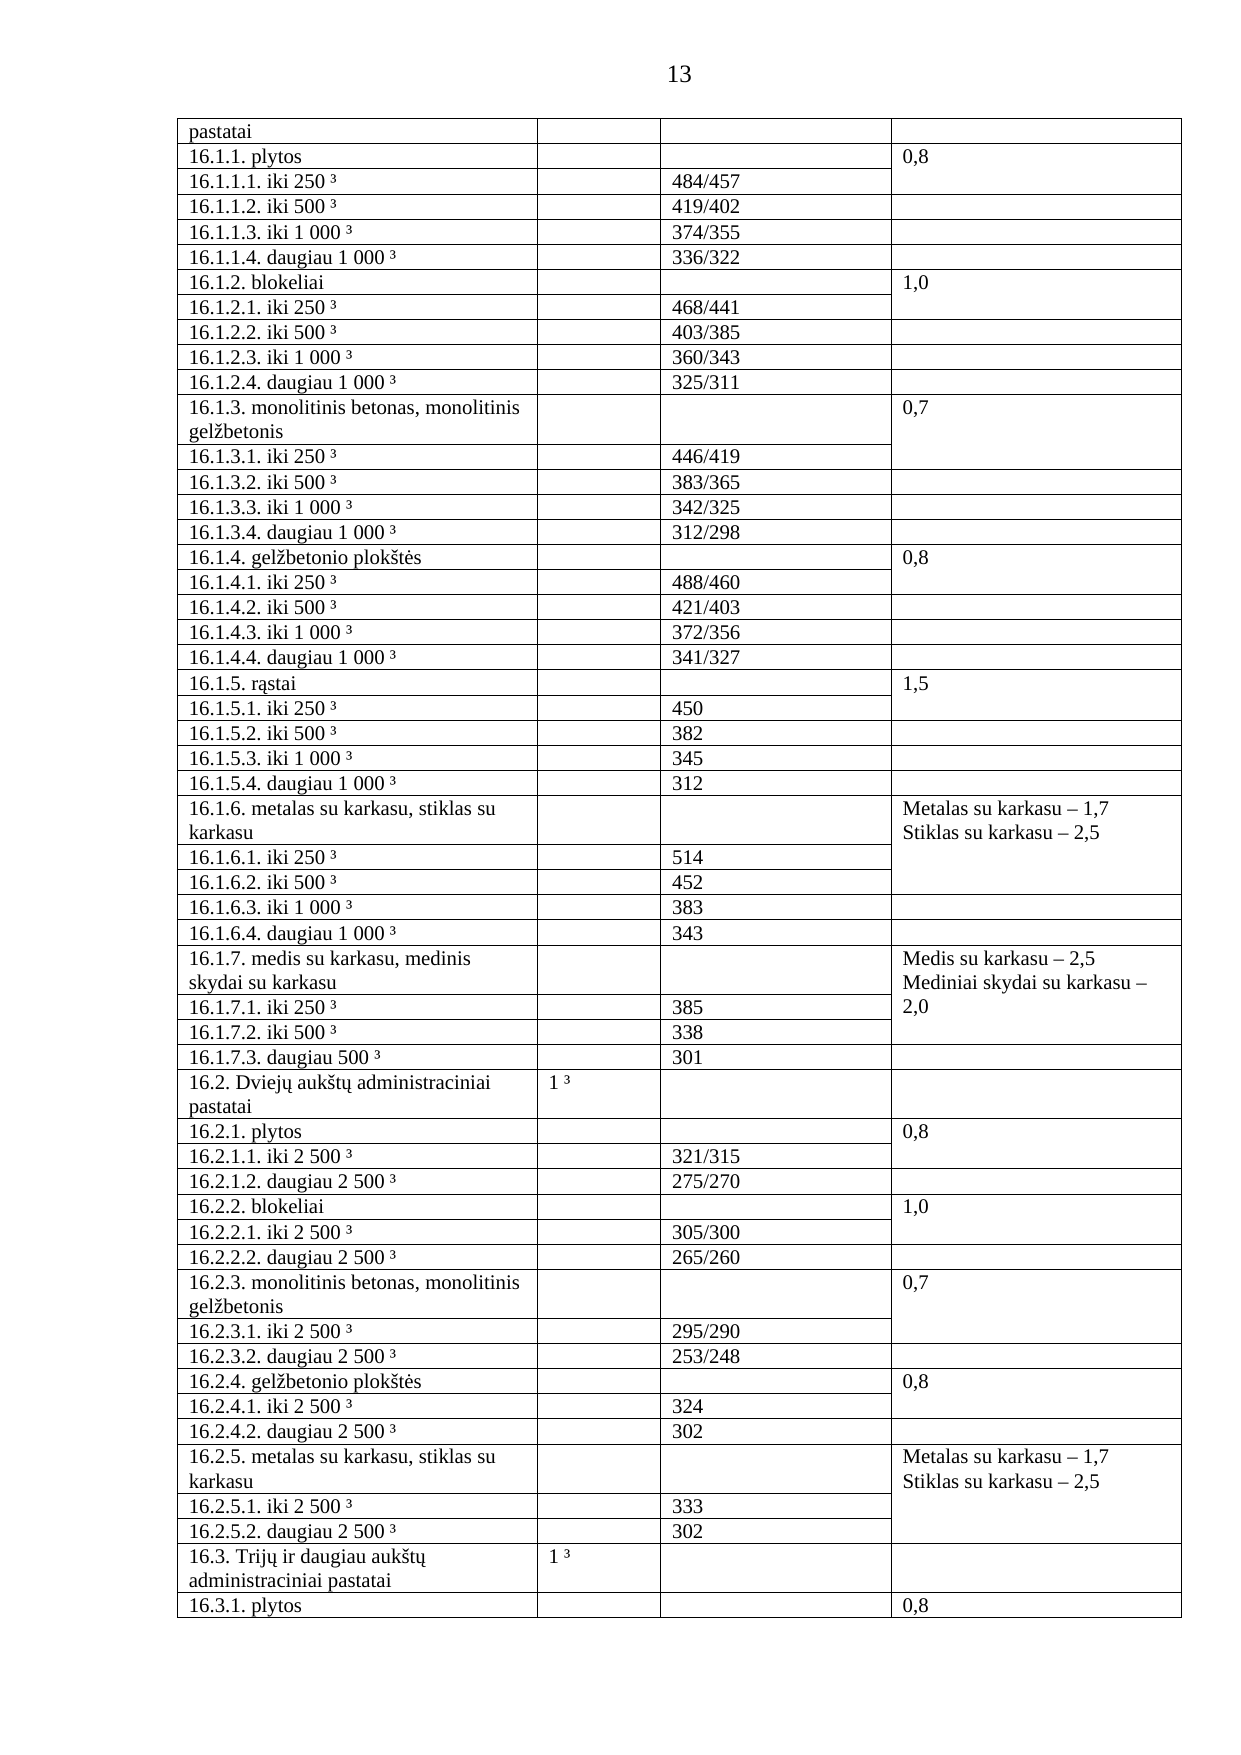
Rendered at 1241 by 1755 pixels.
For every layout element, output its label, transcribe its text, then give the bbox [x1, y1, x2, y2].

table_cell 16.2.3. monolitinis betonas, monolitinis gelžbetonis [178, 1270, 537, 1318]
table_cell 16.2.5. metalas su karkasu, stiklas su karkasu [178, 1445, 537, 1493]
table_cell [538, 645, 660, 669]
table_cell [538, 1519, 660, 1543]
table_cell [538, 721, 660, 745]
table_cell 450 [661, 696, 891, 719]
table_cell 452 [661, 870, 891, 894]
table_cell 16.1.6.2. iki 500 ³ [178, 870, 537, 894]
table_cell 16.1.7.2. iki 500 ³ [178, 1020, 537, 1044]
table_cell 16.1.5.2. iki 500 ³ [178, 721, 537, 745]
table_cell [538, 696, 660, 719]
table_cell 16.2.3.1. iki 2 500 ³ [178, 1319, 537, 1343]
table_cell 403/385 [661, 320, 891, 344]
table_cell 301 [661, 1045, 891, 1069]
table_cell [892, 1344, 1181, 1368]
table_cell [892, 771, 1181, 795]
table_cell [538, 320, 660, 344]
table_cell 16.1.2.3. iki 1 000 ³ [178, 345, 537, 369]
table_cell [892, 320, 1181, 344]
table_cell [892, 119, 1181, 143]
table_cell 360/343 [661, 345, 891, 369]
table_cell [661, 1369, 891, 1393]
table_cell 338 [661, 1020, 891, 1044]
table_cell 16.1.5.1. iki 250 ³ [178, 696, 537, 719]
table_cell 16.1.3.4. daugiau 1 000 ³ [178, 520, 537, 544]
table_cell 0,8 [892, 1119, 1181, 1168]
table_cell 0,8 [892, 1369, 1181, 1418]
table_cell 333 [661, 1494, 891, 1518]
table_cell [538, 520, 660, 544]
table_cell 336/322 [661, 245, 891, 269]
table_cell 16.2.1.1. iki 2 500 ³ [178, 1144, 537, 1168]
table_cell [538, 845, 660, 869]
table_cell [538, 870, 660, 894]
table_cell 1,0 [892, 1195, 1181, 1244]
table_cell 16.1.6. metalas su karkasu, stiklas su karkasu [178, 796, 537, 844]
table_cell [538, 470, 660, 494]
table_cell 374/355 [661, 220, 891, 244]
table_cell 16.1.1.3. iki 1 000 ³ [178, 220, 537, 244]
table_cell 419/402 [661, 195, 891, 218]
table_cell [892, 1544, 1181, 1592]
table_cell 312 [661, 771, 891, 795]
table_cell [538, 495, 660, 519]
table_cell 302 [661, 1419, 891, 1443]
table_cell 383 [661, 895, 891, 919]
table_cell 1 ³ [538, 1544, 660, 1592]
table_cell [538, 370, 660, 394]
table_cell 275/270 [661, 1169, 891, 1193]
table_cell 16.1.3. monolitinis betonas, monolitinis gelžbetonis [178, 395, 537, 443]
table_cell 16.1.7. medis su karkasu, medinis skydai su karkasu [178, 946, 537, 994]
table_cell [892, 1419, 1181, 1443]
table_cell Metalas su karkasu – 1,7 Stiklas su karkasu – 2,5 [892, 796, 1181, 894]
table_cell 16.1.2.1. iki 250 ³ [178, 295, 537, 319]
table_cell 295/290 [661, 1319, 891, 1343]
table_cell [538, 796, 660, 844]
table_cell [892, 195, 1181, 218]
table_cell [538, 119, 660, 143]
table_cell 16.1.4.4. daugiau 1 000 ³ [178, 645, 537, 669]
table_cell [538, 144, 660, 168]
table_cell [661, 119, 891, 143]
table_cell [892, 620, 1181, 644]
table_cell [538, 270, 660, 294]
table_cell [661, 1195, 891, 1218]
table_cell [538, 771, 660, 795]
table_cell [538, 1494, 660, 1518]
table_cell 1,0 [892, 270, 1181, 319]
table_cell [538, 670, 660, 694]
table_cell [538, 1369, 660, 1393]
table_cell 0,8 [892, 1593, 1181, 1617]
table_cell [538, 1445, 660, 1493]
table_cell 342/325 [661, 495, 891, 519]
table_cell 372/356 [661, 620, 891, 644]
table_cell 383/365 [661, 470, 891, 494]
table_cell 16.1.7.1. iki 250 ³ [178, 995, 537, 1019]
table_cell [892, 1245, 1181, 1269]
table_cell 468/441 [661, 295, 891, 319]
table_cell [538, 445, 660, 468]
table_cell 1 ³ [538, 1070, 660, 1118]
table_cell Metalas su karkasu – 1,7 Stiklas su karkasu – 2,5 [892, 1445, 1181, 1543]
table_cell [538, 1144, 660, 1168]
table_cell 16.1.1.4. daugiau 1 000 ³ [178, 245, 537, 269]
table_cell 16.1.2.4. daugiau 1 000 ³ [178, 370, 537, 394]
table_cell 16.1.1.2. iki 500 ³ [178, 195, 537, 218]
table_cell [892, 470, 1181, 494]
table_cell [892, 345, 1181, 369]
table_cell 16.1.3.2. iki 500 ³ [178, 470, 537, 494]
table_cell [661, 144, 891, 168]
table_cell 16.2.4.1. iki 2 500 ³ [178, 1394, 537, 1418]
table_cell [538, 220, 660, 244]
table_cell [661, 1445, 891, 1493]
table_cell [892, 746, 1181, 770]
table_cell [538, 195, 660, 218]
table_cell [538, 1020, 660, 1044]
table_cell 385 [661, 995, 891, 1019]
table_cell [892, 220, 1181, 244]
table_cell 16.1.6.4. daugiau 1 000 ³ [178, 920, 537, 944]
table_cell 16.2.2.1. iki 2 500 ³ [178, 1220, 537, 1244]
table_cell [538, 245, 660, 269]
table_cell [661, 946, 891, 994]
table_cell [538, 169, 660, 193]
table_cell 16.2.4. gelžbetonio plokštės [178, 1369, 537, 1393]
table_cell 16.1.6.1. iki 250 ³ [178, 845, 537, 869]
table_cell [538, 620, 660, 644]
table_cell 312/298 [661, 520, 891, 544]
table_cell 16.2. Dviejų aukštų administraciniai pastatai [178, 1070, 537, 1118]
table_cell 324 [661, 1394, 891, 1418]
table_cell [892, 895, 1181, 919]
table_cell 16.1.5.4. daugiau 1 000 ³ [178, 771, 537, 795]
table_cell 16.1.4.3. iki 1 000 ³ [178, 620, 537, 644]
table_cell 16.1.3.3. iki 1 000 ³ [178, 495, 537, 519]
table_cell 16.2.2. blokeliai [178, 1195, 537, 1218]
table_cell 16.2.3.2. daugiau 2 500 ³ [178, 1344, 537, 1368]
table_cell [892, 495, 1181, 519]
table_cell [538, 1593, 660, 1617]
table_cell [661, 1070, 891, 1118]
table_cell 16.2.5.1. iki 2 500 ³ [178, 1494, 537, 1518]
table_cell [661, 545, 891, 569]
table_cell [538, 1119, 660, 1143]
table_cell [538, 1319, 660, 1343]
table_cell [892, 245, 1181, 269]
table_cell 16.2.1. plytos [178, 1119, 537, 1143]
table_cell 343 [661, 920, 891, 944]
table_cell 345 [661, 746, 891, 770]
table_cell [892, 920, 1181, 944]
table_cell [892, 721, 1181, 745]
table_cell 1,5 [892, 670, 1181, 719]
table_cell 16.2.2.2. daugiau 2 500 ³ [178, 1245, 537, 1269]
table_cell [538, 920, 660, 944]
table_cell 253/248 [661, 1344, 891, 1368]
table_cell [538, 345, 660, 369]
table_cell 16.1.2.2. iki 500 ³ [178, 320, 537, 344]
table_cell [538, 545, 660, 569]
table_cell [661, 1119, 891, 1143]
table_cell 0,8 [892, 144, 1181, 193]
table_cell [538, 295, 660, 319]
table_cell [538, 1270, 660, 1318]
table_cell 514 [661, 845, 891, 869]
table_cell 321/315 [661, 1144, 891, 1168]
table_cell 0,7 [892, 395, 1181, 468]
table_cell 421/403 [661, 595, 891, 619]
table_cell 16.2.5.2. daugiau 2 500 ³ [178, 1519, 537, 1543]
table_cell 16.1.4. gelžbetonio plokštės [178, 545, 537, 569]
table_cell 16.1.7.3. daugiau 500 ³ [178, 1045, 537, 1069]
table_cell [538, 1419, 660, 1443]
table_cell [538, 1344, 660, 1368]
table_cell [661, 395, 891, 443]
table_cell 305/300 [661, 1220, 891, 1244]
table_cell 302 [661, 1519, 891, 1543]
table_cell 0,7 [892, 1270, 1181, 1343]
table_cell [892, 1045, 1181, 1069]
table_cell [661, 670, 891, 694]
table_cell 16.2.1.2. daugiau 2 500 ³ [178, 1169, 537, 1193]
table_cell [538, 1045, 660, 1069]
table_cell 16.1.5.3. iki 1 000 ³ [178, 746, 537, 770]
table_cell [538, 1169, 660, 1193]
table_cell [538, 1195, 660, 1218]
table_cell 16.1.4.2. iki 500 ³ [178, 595, 537, 619]
table_cell [661, 1544, 891, 1592]
table_cell 382 [661, 721, 891, 745]
table_cell [661, 270, 891, 294]
table_cell 16.1.5. rąstai [178, 670, 537, 694]
table_cell [661, 1593, 891, 1617]
table_cell 0,8 [892, 545, 1181, 594]
table_cell [538, 570, 660, 594]
table_cell [892, 370, 1181, 394]
table_cell [661, 1270, 891, 1318]
table_cell 265/260 [661, 1245, 891, 1269]
table_cell 16.3.1. plytos [178, 1593, 537, 1617]
table_cell 341/327 [661, 645, 891, 669]
table_cell [538, 995, 660, 1019]
table_cell 16.2.4.2. daugiau 2 500 ³ [178, 1419, 537, 1443]
table_cell [538, 946, 660, 994]
table_cell 16.1.3.1. iki 250 ³ [178, 445, 537, 468]
table_cell 325/311 [661, 370, 891, 394]
table_cell [892, 520, 1181, 544]
table_cell [538, 895, 660, 919]
table_cell 16.1.6.3. iki 1 000 ³ [178, 895, 537, 919]
table_cell [892, 645, 1181, 669]
table_cell 16.1.1. plytos [178, 144, 537, 168]
table_cell [538, 1394, 660, 1418]
table_cell [892, 595, 1181, 619]
table_cell [892, 1169, 1181, 1193]
table_cell [538, 395, 660, 443]
table_cell pastatai [178, 119, 537, 143]
table_cell 446/419 [661, 445, 891, 468]
table_cell [661, 796, 891, 844]
table_cell 16.1.2. blokeliai [178, 270, 537, 294]
table_cell [538, 595, 660, 619]
table_cell 488/460 [661, 570, 891, 594]
table_cell [538, 1220, 660, 1244]
table_cell 484/457 [661, 169, 891, 193]
table_cell 16.1.1.1. iki 250 ³ [178, 169, 537, 193]
table_cell 16.1.4.1. iki 250 ³ [178, 570, 537, 594]
table_cell [892, 1070, 1181, 1118]
table_cell 16.3. Trijų ir daugiau aukštų administraciniai pastatai [178, 1544, 537, 1592]
table_cell [538, 1245, 660, 1269]
table_cell Medis su karkasu – 2,5 Mediniai skydai su karkasu – 2,0 [892, 946, 1181, 1044]
table_cell [538, 746, 660, 770]
